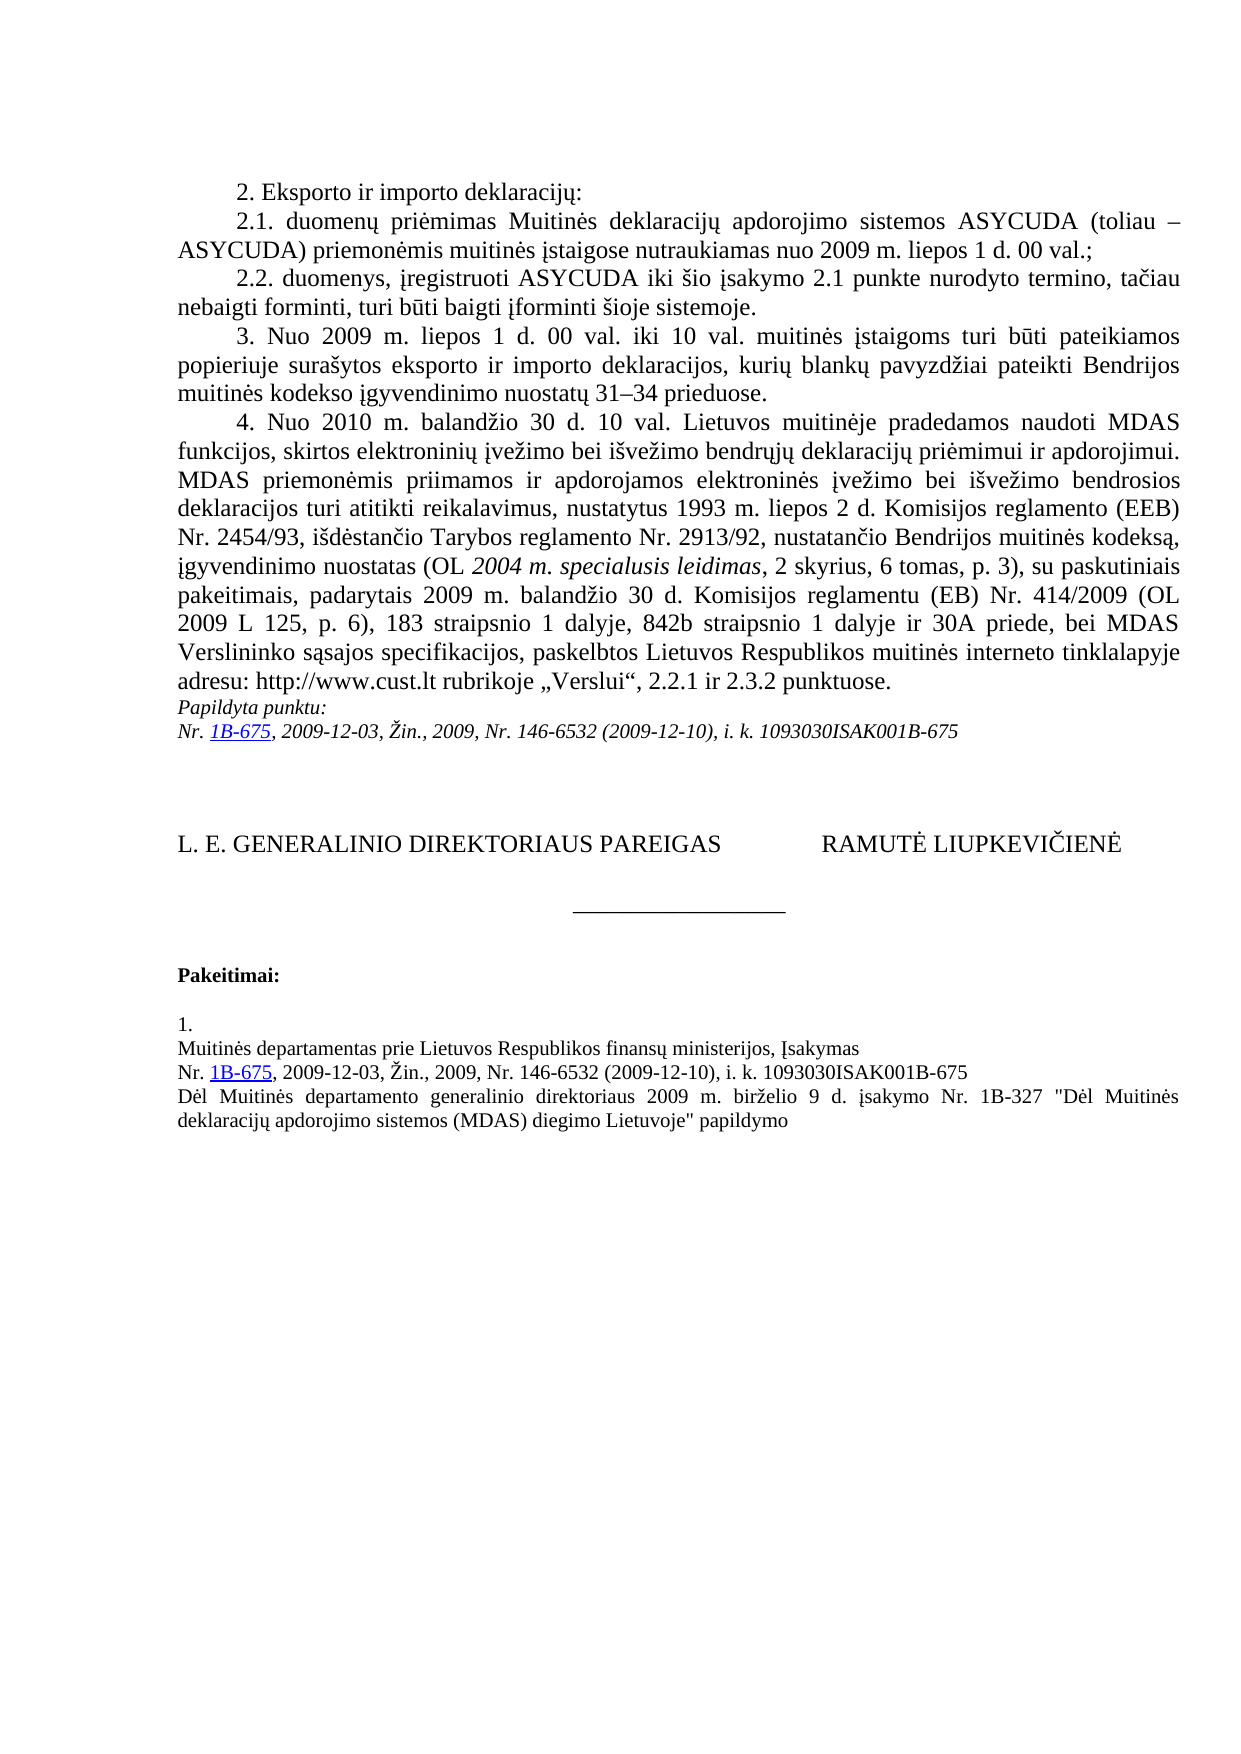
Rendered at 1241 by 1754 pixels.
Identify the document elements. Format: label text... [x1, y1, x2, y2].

text 2.1. duomenų priėmimas Muitinės deklaracijų apdorojimo sistemos ASYCUDA (toliau – ASYCUDA) priemonėmis muitinės įstaigose nutraukiamas nuo 2009 m. liepos 1 d. 00 val.; [177, 206, 1181, 263]
text 3. Nuo 2009 m. liepos 1 d. 00 val. iki 10 val. muitinės įstaigoms turi būti pateikiamos popieriuje surašytos eksporto ir importo deklaracijos, kurių blankų pavyzdžiai pateikti Bendrijos muitinės kodekso įgyvendinimo nuostatų 31–34 prieduose. [177, 321, 1181, 407]
text Nr. 1B-675, 2009-12-03, Žin., 2009, Nr. 146-6532 (2009-12-10), i. k. 1093030ISAK001B-675 [177, 719, 1181, 743]
text _________________ [177, 887, 1181, 915]
text Muitinės departamentas prie Lietuvos Respublikos finansų ministerijos, Įsakymas [177, 1036, 1181, 1060]
text Dėl Muitinės departamento generalinio direktoriaus 2009 m. birželio 9 d. įsakymo Nr. 1B-327 "Dėl Muitinės deklaracijų apdorojimo sistemos (MDAS) diegimo Lietuvoje" papildymo [177, 1084, 1181, 1132]
text 2.2. duomenys, įregistruoti ASYCUDA iki šio įsakymo 2.1 punkte nurodyto termino, tačiau nebaigti forminti, turi būti baigti įforminti šioje sistemoje. [177, 263, 1181, 321]
text Nr. 1B-675, 2009-12-03, Žin., 2009, Nr. 146-6532 (2009-12-10), i. k. 1093030ISAK001B-675 [177, 1060, 1181, 1084]
text Papildyta punktu: [177, 695, 1181, 719]
text L. E. GENERALINIO DIREKTORIAUS PAREIGAS RAMUTĖ LIUPKEVIČIENĖ [177, 829, 1181, 858]
text 1. [177, 1012, 1181, 1036]
text Pakeitimai: [177, 963, 1181, 987]
text 4. Nuo 2010 m. balandžio 30 d. 10 val. Lietuvos muitinėje pradedamos naudoti MDAS funkcijos, skirtos elektroninių įvežimo bei išvežimo bendrųjų deklaracijų priėmimui ir apdorojimui. MDAS priemonėmis priimamos ir apdorojamos elektroninės įvežimo bei išvežimo bendrosios deklaracijos turi atitikti reikalavimus, nustatytus 1993 m. liepos 2 d. Komisijos reglamento (EEB) Nr. 2454/93, išdėstančio Tarybos reglamento Nr. 2913/92, nustatančio Bendrijos muitinės kodeksą, įgyvendinimo nuostatas (OL 2004 m. specialusis leidimas, 2 skyrius, 6 tomas, p. 3), su paskutiniais pakeitimais, padarytais 2009 m. balandžio 30 d. Komisijos reglamentu (EB) Nr. 414/2009 (OL 2009 L 125, p. 6), 183 straipsnio 1 dalyje, 842b straipsnio 1 dalyje ir 30A priede, bei MDAS Verslininko sąsajos specifikacijos, paskelbtos Lietuvos Respublikos muitinės interneto tinklalapyje adresu: http://www.cust.lt rubrikoje „Verslui“, 2.2.1 ir 2.3.2 punktuose. [177, 407, 1181, 695]
text 2. Eksporto ir importo deklaracijų: [177, 177, 1181, 206]
